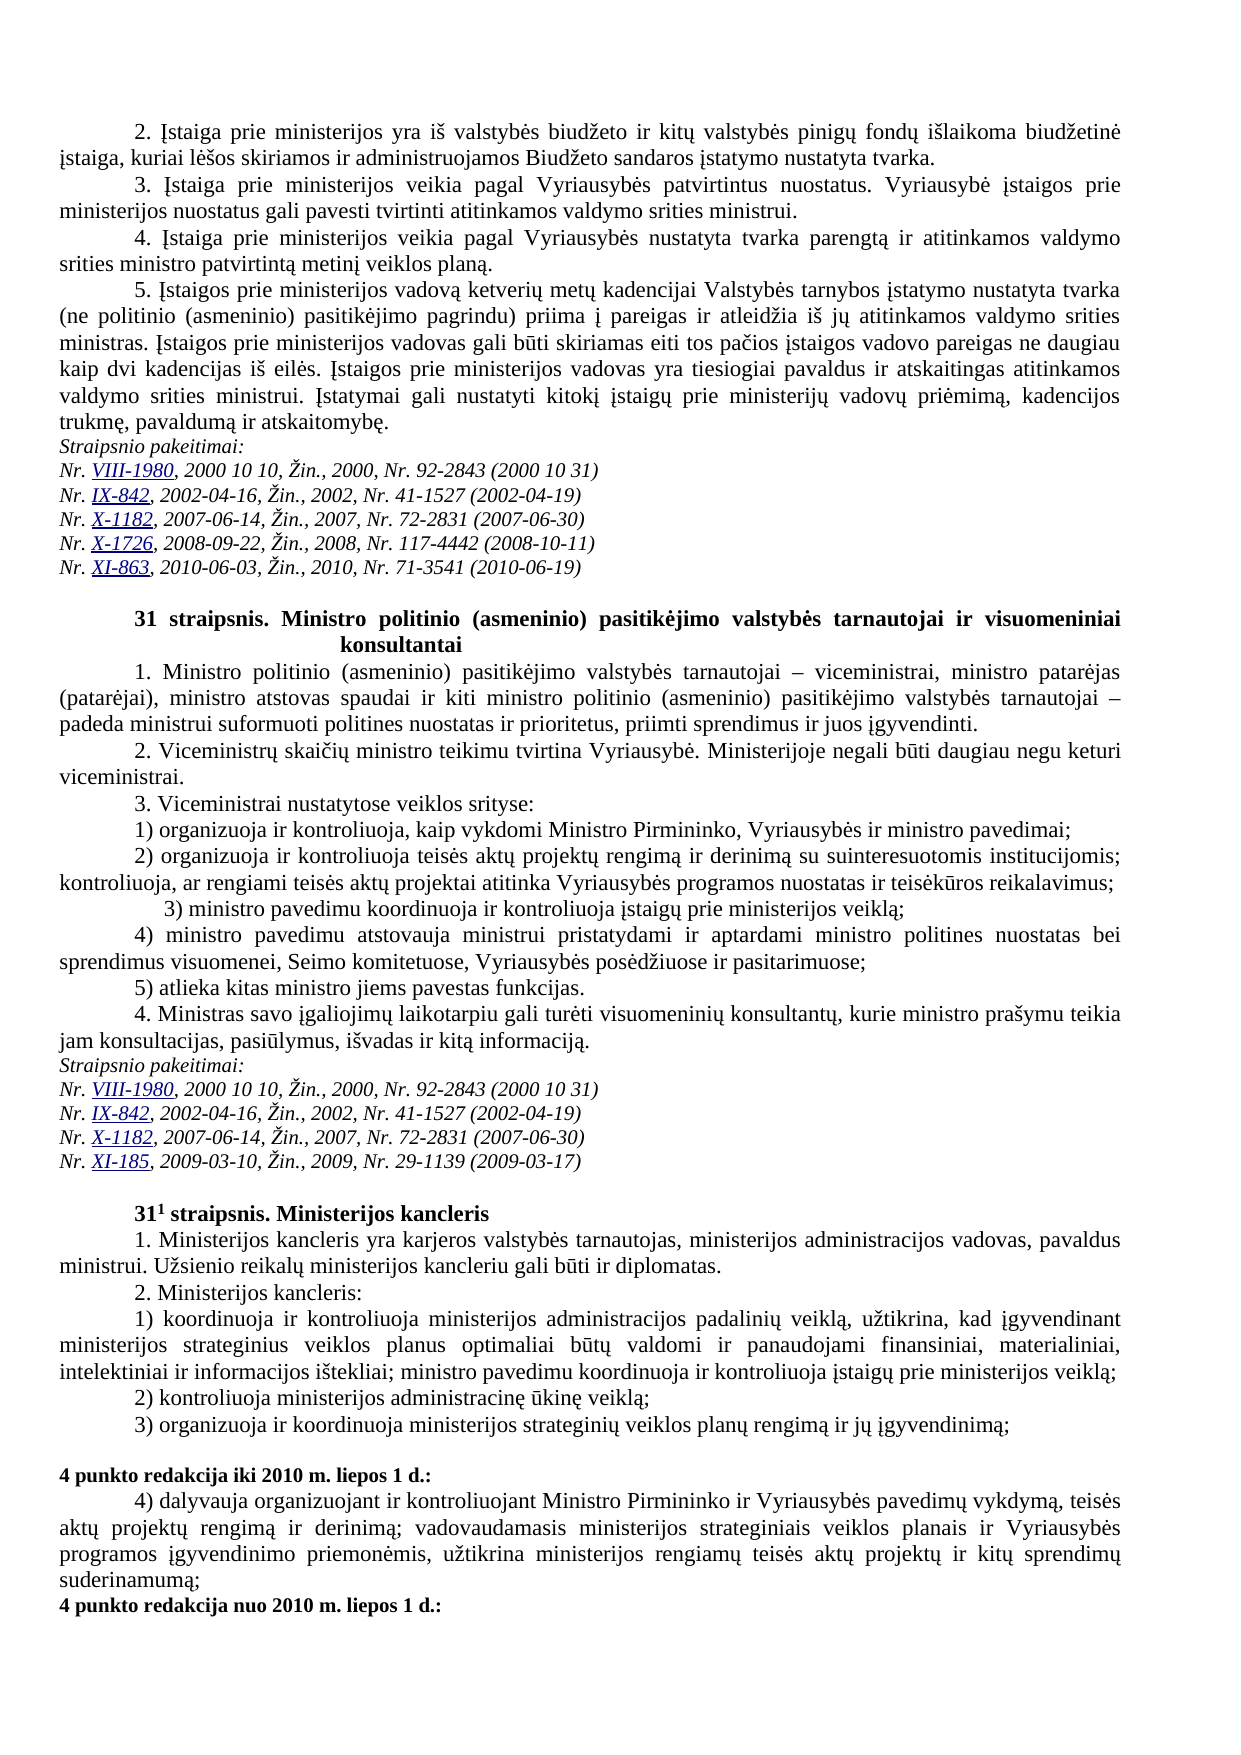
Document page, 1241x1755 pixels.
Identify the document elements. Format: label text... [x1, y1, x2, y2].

text 2. Įstaiga prie ministerijos yra iš valstybės biudžeto ir kitų valstybės pinigų fondų išlaikoma biudžetinė įstaiga, kuriai lėšos skiriamos ir administruojamos Biudžeto sandaros įstatymo nustatyta tvarka. [59, 118, 1122, 171]
text 4 punkto redakcija iki 2010 m. liepos 1 d.: [59, 1463, 1122, 1487]
text 311 straipsnis. Ministerijos kancleris [59, 1200, 1122, 1226]
text Nr. IX-842, 2002-04-16, Žin., 2002, Nr. 41-1527 (2002-04-19) [59, 1101, 1122, 1125]
text 1) organizuoja ir kontroliuoja, kaip vykdomi Ministro Pirmininko, Vyriausybės ir ministro pavedimai; [59, 816, 1122, 842]
text 1. Ministro politinio (asmeninio) pasitikėjimo valstybės tarnautojai – viceministrai, ministro patarėjas (patarėjai), ministro atstovas spaudai ir kiti ministro politinio (asmeninio) pasitikėjimo valstybės tarnautojai – padeda ministrui suformuoti politines nuostatas ir prioritetus, priimti sprendimus ir juos įgyvendinti. [59, 658, 1122, 737]
text 1) koordinuoja ir kontroliuoja ministerijos administracijos padalinių veiklą, užtikrina, kad įgyvendinant ministerijos strateginius veiklos planus optimaliai būtų valdomi ir panaudojami finansiniai, materialiniai, intelektiniai ir informacijos ištekliai; ministro pavedimu koordinuoja ir kontroliuoja įstaigų prie ministerijos veiklą; [59, 1305, 1122, 1384]
text Nr. XI-185, 2009-03-10, Žin., 2009, Nr. 29-1139 (2009-03-17) [59, 1149, 1122, 1173]
text 3. Įstaiga prie ministerijos veikia pagal Vyriausybės patvirtintus nuostatus. Vyriausybė įstaigos prie ministerijos nuostatus gali pavesti tvirtinti atitinkamos valdymo srities ministrui. [59, 171, 1122, 223]
text 31 straipsnis. Ministro politinio (asmeninio) pasitikėjimo valstybės tarnautojai ir visuomeniniai konsultantai [134, 605, 1122, 658]
text 5) atlieka kitas ministro jiems pavestas funkcijas. [59, 974, 1122, 1000]
text 2) kontroliuoja ministerijos administracinę ūkinę veiklą; [59, 1384, 1122, 1411]
text Nr. X-1182, 2007-06-14, Žin., 2007, Nr. 72-2831 (2007-06-30) [59, 507, 1122, 531]
text 2. Viceministrų skaičių ministro teikimu tvirtina Vyriausybė. Ministerijoje negali būti daugiau negu keturi viceministrai. [59, 737, 1122, 789]
text 3) organizuoja ir koordinuoja ministerijos strateginių veiklos planų rengimą ir jų įgyvendinimą; [59, 1411, 1122, 1437]
text Straipsnio pakeitimai: [59, 1053, 1122, 1077]
text 4) ministro pavedimu atstovauja ministrui pristatydami ir aptardami ministro politines nuostatas bei sprendimus visuomenei, Seimo komitetuose, Vyriausybės posėdžiuose ir pasitarimuose; [59, 921, 1122, 974]
text Nr. VIII-1980, 2000 10 10, Žin., 2000, Nr. 92-2843 (2000 10 31) [59, 458, 1122, 482]
text Nr. X-1182, 2007-06-14, Žin., 2007, Nr. 72-2831 (2007-06-30) [59, 1125, 1122, 1149]
text Nr. IX-842, 2002-04-16, Žin., 2002, Nr. 41-1527 (2002-04-19) [59, 482, 1122, 507]
text 4. Įstaiga prie ministerijos veikia pagal Vyriausybės nustatyta tvarka parengtą ir atitinkamos valdymo srities ministro patvirtintą metinį veiklos planą. [59, 223, 1122, 276]
text 3) ministro pavedimu koordinuoja ir kontroliuoja įstaigų prie ministerijos veiklą; [59, 895, 1122, 921]
text Straipsnio pakeitimai: [59, 434, 1122, 458]
text 4. Ministras savo įgaliojimų laikotarpiu gali turėti visuomeninių konsultantų, kurie ministro prašymu teikia jam konsultacijas, pasiūlymus, išvadas ir kitą informaciją. [59, 1000, 1122, 1053]
text 5. Įstaigos prie ministerijos vadovą ketverių metų kadencijai Valstybės tarnybos įstatymo nustatyta tvarka (ne politinio (asmeninio) pasitikėjimo pagrindu) priima į pareigas ir atleidžia iš jų atitinkamos valdymo srities ministras. Įstaigos prie ministerijos vadovas gali būti skiriamas eiti tos pačios įstaigos vadovo pareigas ne daugiau kaip dvi kadencijas iš eilės. Įstaigos prie ministerijos vadovas yra tiesiogiai pavaldus ir atskaitingas atitinkamos valdymo srities ministrui. Įstatymai gali nustatyti kitokį įstaigų prie ministerijų vadovų priėmimą, kadencijos trukmę, pavaldumą ir atskaitomybę. [59, 276, 1122, 434]
text Nr. VIII-1980, 2000 10 10, Žin., 2000, Nr. 92-2843 (2000 10 31) [59, 1077, 1122, 1101]
text 1. Ministerijos kancleris yra karjeros valstybės tarnautojas, ministerijos administracijos vadovas, pavaldus ministrui. Užsienio reikalų ministerijos kancleriu gali būti ir diplomatas. [59, 1226, 1122, 1279]
text 2. Ministerijos kancleris: [59, 1279, 1122, 1305]
text 4 punkto redakcija nuo 2010 m. liepos 1 d.: [59, 1593, 1122, 1617]
text Nr. X-1726, 2008-09-22, Žin., 2008, Nr. 117-4442 (2008-10-11) [59, 531, 1122, 555]
text 3. Viceministrai nustatytose veiklos srityse: [59, 789, 1122, 816]
text 2) organizuoja ir kontroliuoja teisės aktų projektų rengimą ir derinimą su suinteresuotomis institucijomis; kontroliuoja, ar rengiami teisės aktų projektai atitinka Vyriausybės programos nuostatas ir teisėkūros reikalavimus; [59, 842, 1122, 895]
text 4) dalyvauja organizuojant ir kontroliuojant Ministro Pirmininko ir Vyriausybės pavedimų vykdymą, teisės aktų projektų rengimą ir derinimą; vadovaudamasis ministerijos strateginiais veiklos planais ir Vyriausybės programos įgyvendinimo priemonėmis, užtikrina ministerijos rengiamų teisės aktų projektų ir kitų sprendimų suderinamumą; [59, 1487, 1122, 1593]
text Nr. XI-863, 2010-06-03, Žin., 2010, Nr. 71-3541 (2010-06-19) [59, 555, 1122, 579]
